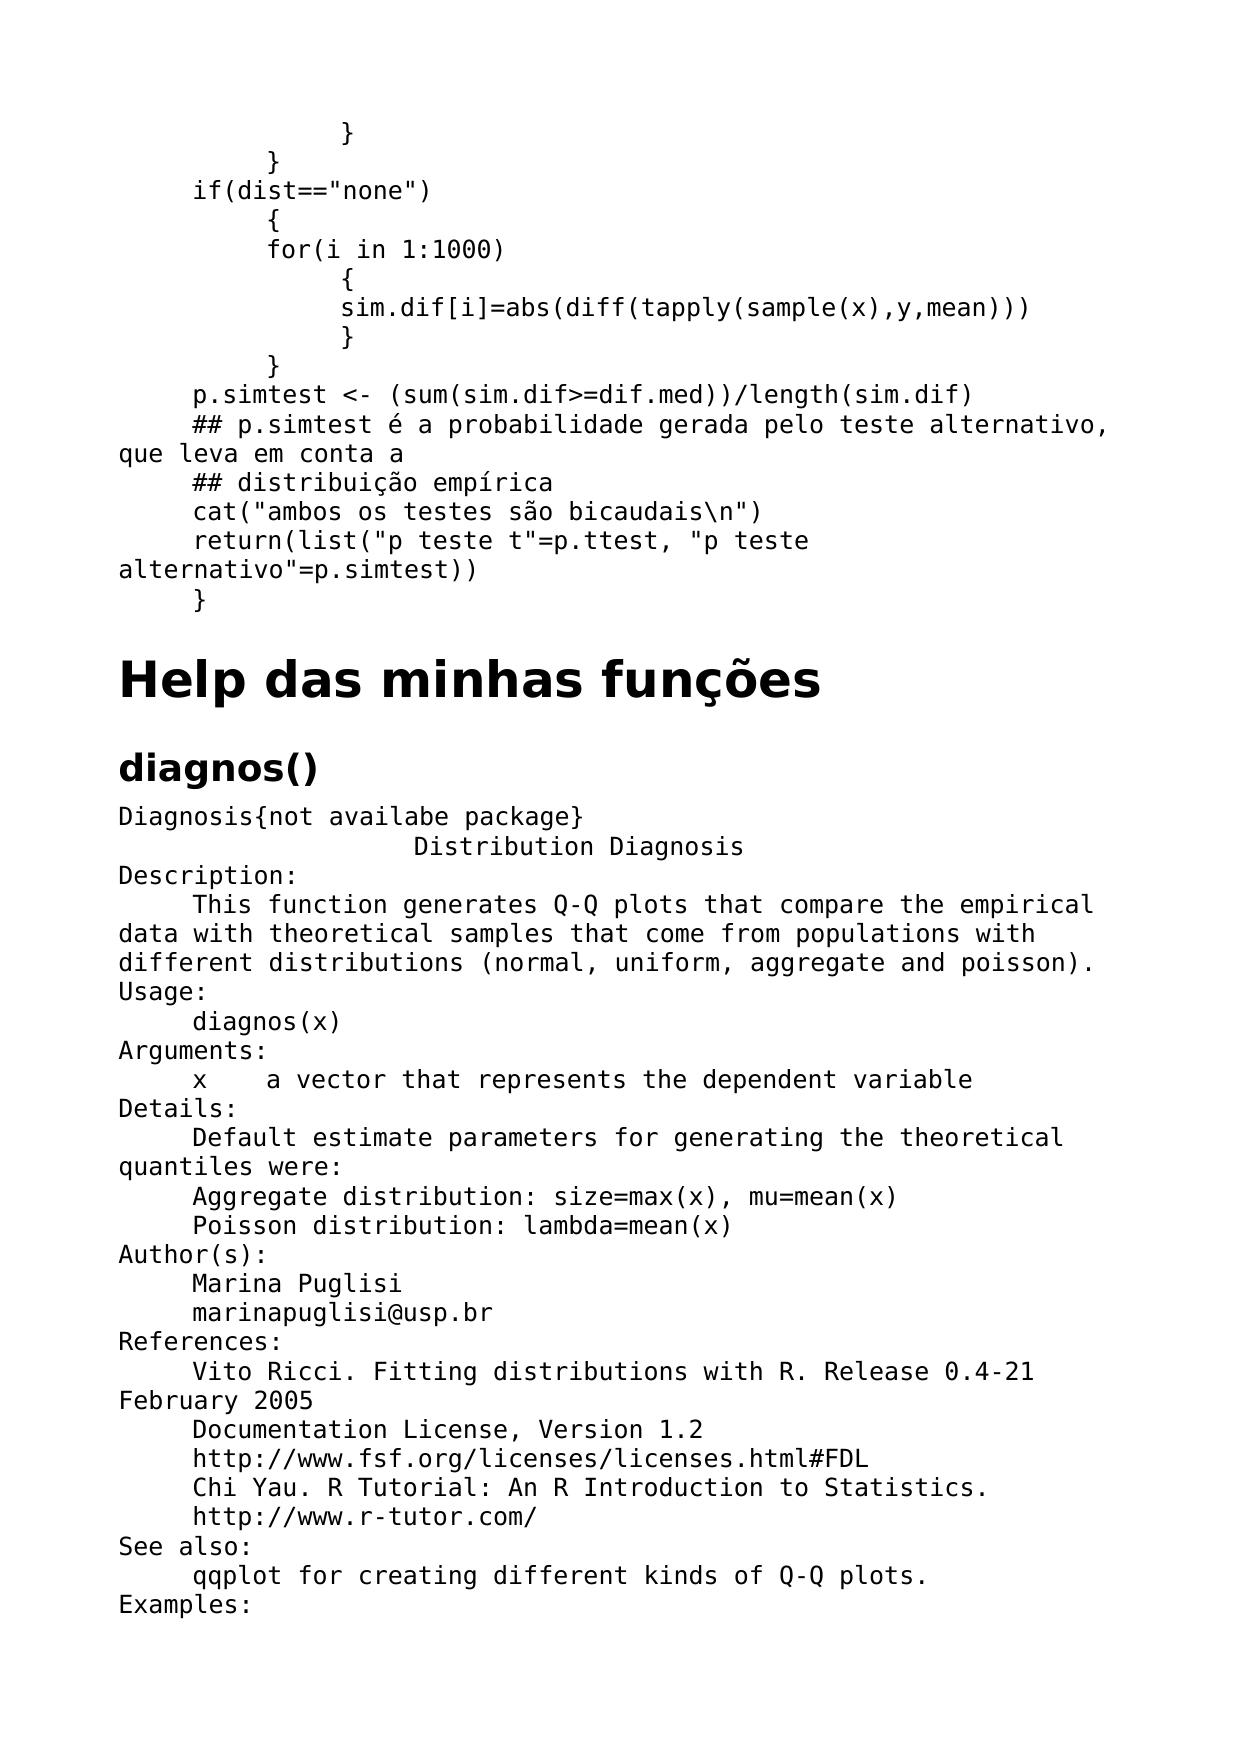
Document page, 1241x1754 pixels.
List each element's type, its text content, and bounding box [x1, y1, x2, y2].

text Diagnosis{not availabe package} Distribution Diagnosis Description: This function generates Q-Q plots that compare the empirical data with theoretical samples that come from populations with different distributions (normal, uniform, aggregate and poisson). Usage: diagnos(x) Arguments: x a vector that represents the dependent variable Details: Default estimate parameters for generating the theoretical quantiles were: Aggregate distribution: size=max(x), mu=mean(x) Poisson distribution: lambda=mean(x) Author(s): Marina Puglisi marinapuglisi@usp.br References: Vito Ricci. Fitting distributions with R. Release 0.4-21 February 2005 Documentation License, Version 1.2 http://www.fsf.org/licenses/licenses.html#FDL Chi Yau. R Tutorial: An R Introduction to Statistics. http://www.r-tutor.com/ See also: qqplot for creating different kinds of Q-Q plots. Examples: [118, 803, 1122, 1619]
subtitle Help das minhas funções [118, 651, 1122, 709]
subtitle diagnos() [118, 746, 1122, 790]
text } } if(dist=="none") { for(i in 1:1000) { sim.dif[i]=abs(diff(tapply(sample(x),y,mean))) } } p.simtest <- (sum(sim.dif>=dif.med))/length(sim.dif) ## p.simtest é a probabilidade gerada pelo teste alternativo, que leva em conta a ## distribuição empírica cat("ambos os testes são bicaudais\n") return(list("p teste t"=p.ttest, "p teste alternativo"=p.simtest)) } [118, 118, 1122, 614]
